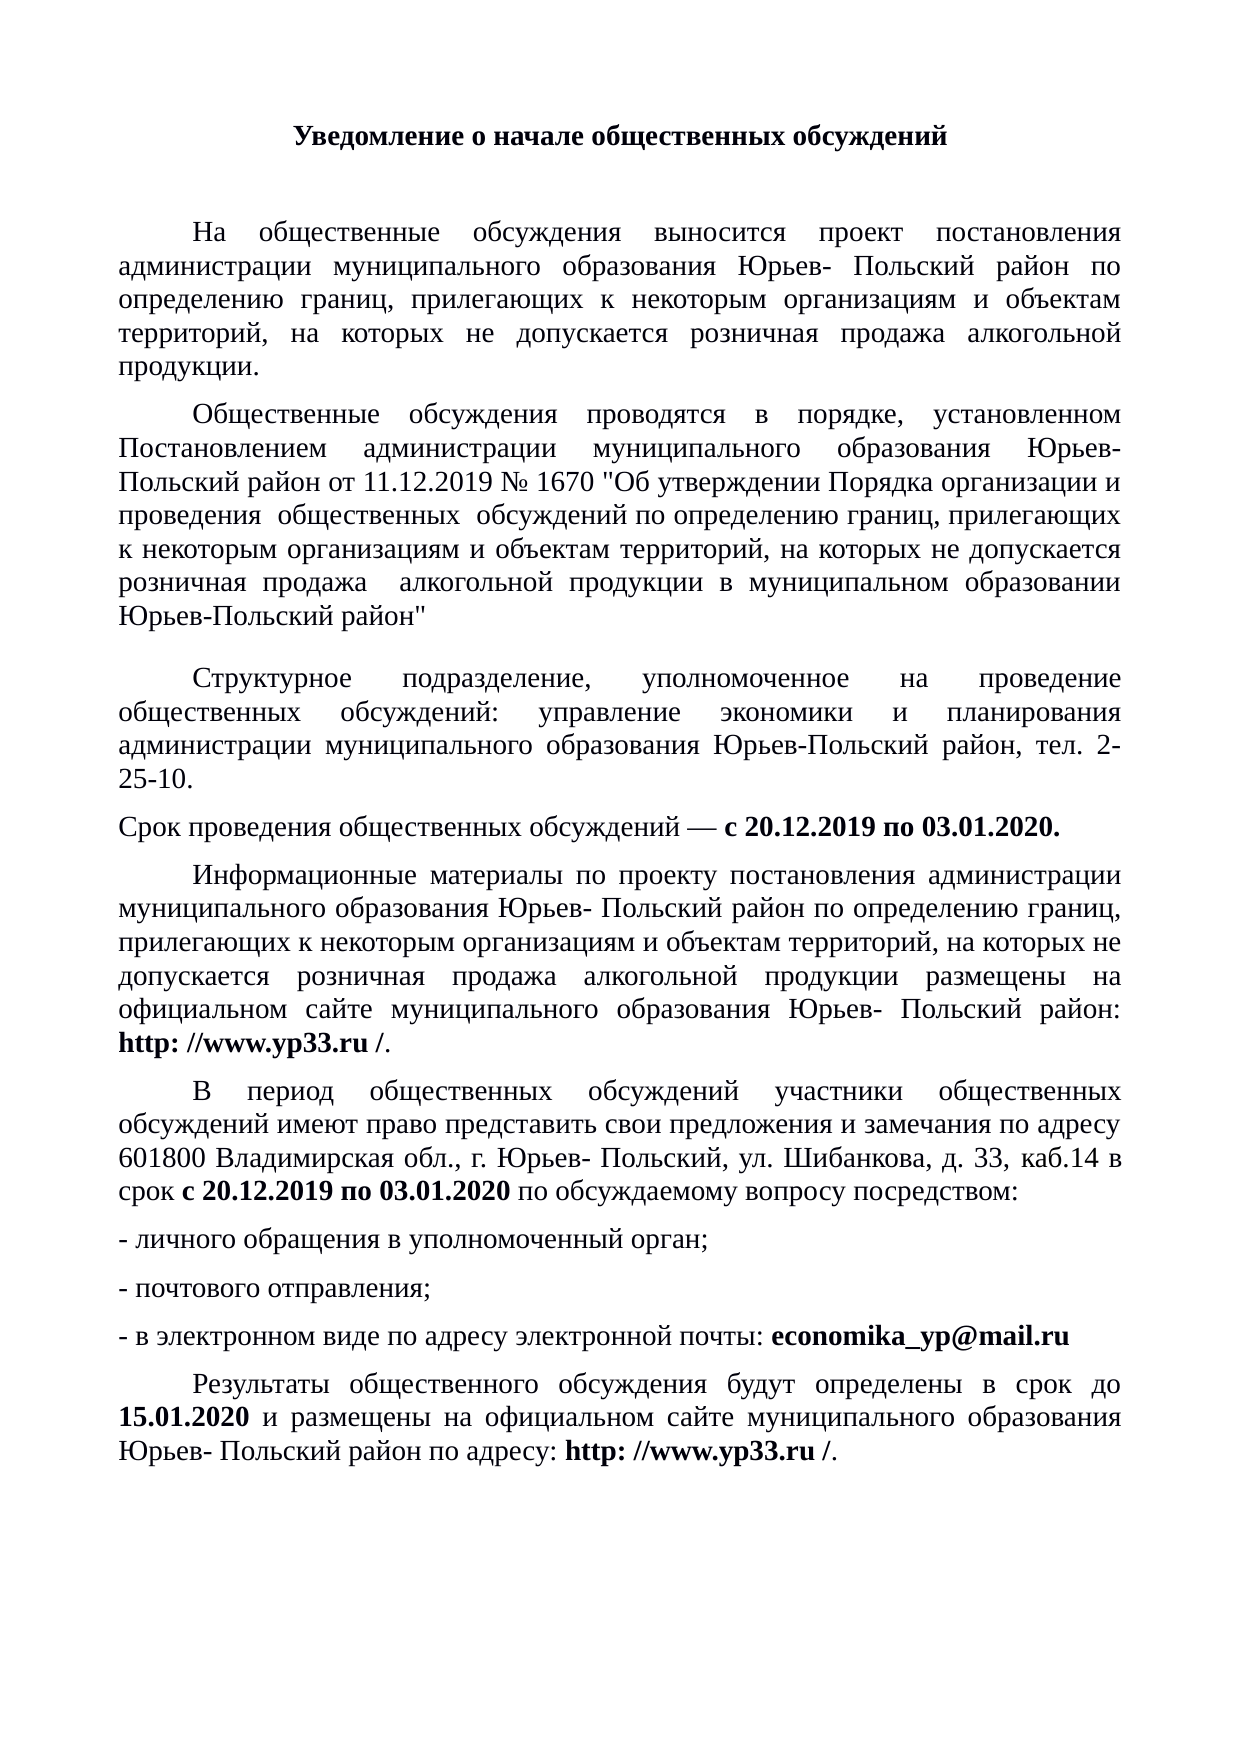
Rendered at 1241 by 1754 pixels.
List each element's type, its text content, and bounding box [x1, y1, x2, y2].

text Уведомление о начале общественных обсуждений [118, 118, 1122, 152]
text - личного обращения в уполномоченный орган; [118, 1222, 1122, 1255]
text Общественные обсуждения проводятся в порядке, установленном Постановлением администрации муниципального образования Юрьев-Польский район от 11.12.2019 № 1670 "Об утверждении Порядка организации и проведения общественных обсуждений по определению границ, прилегающих к некоторым организациям и объектам территорий, на которых не допускается розничная продажа алкогольной продукции в муниципальном образовании Юрьев-Польский район" [118, 397, 1122, 631]
text Результаты общественного обсуждения будут определены в срок до 15.01.2020 и размещены на официальном сайте муниципального образования Юрьев- Польский район по адресу: http: //www.yp33.ru /. [118, 1366, 1122, 1467]
text Структурное подразделение, уполномоченное на проведение общественных обсуждений: управление экономики и планирования администрации муниципального образования Юрьев-Польский район, тел. 2-25-10. [118, 660, 1122, 794]
text В период общественных обсуждений участники общественных обсуждений имеют право представить свои предложения и замечания по адресу 601800 Владимирская обл., г. Юрьев- Польский, ул. Шибанкова, д. 33, каб.14 в срок с 20.12.2019 по 03.01.2020 по обсуждаемому вопросу посредством: [118, 1073, 1122, 1207]
text - почтового отправления; [118, 1270, 1122, 1303]
text Информационные материалы по проекту постановления администрации муниципального образования Юрьев- Польский район по определению границ, прилегающих к некоторым организациям и объектам территорий, на которых не допускается розничная продажа алкогольной продукции размещены на официальном сайте муниципального образования Юрьев- Польский район: http: //www.yp33.ru /. [118, 857, 1122, 1058]
text На общественные обсуждения выносится проект постановления администрации муниципального образования Юрьев- Польский район по определению границ, прилегающих к некоторым организациям и объектам территорий, на которых не допускается розничная продажа алкогольной продукции. [118, 214, 1122, 382]
text Срок проведения общественных обсуждений — с 20.12.2019 по 03.01.2020. [118, 809, 1122, 842]
text - в электронном виде по адресу электронной почты: economika_yp@mail.ru [118, 1318, 1122, 1351]
